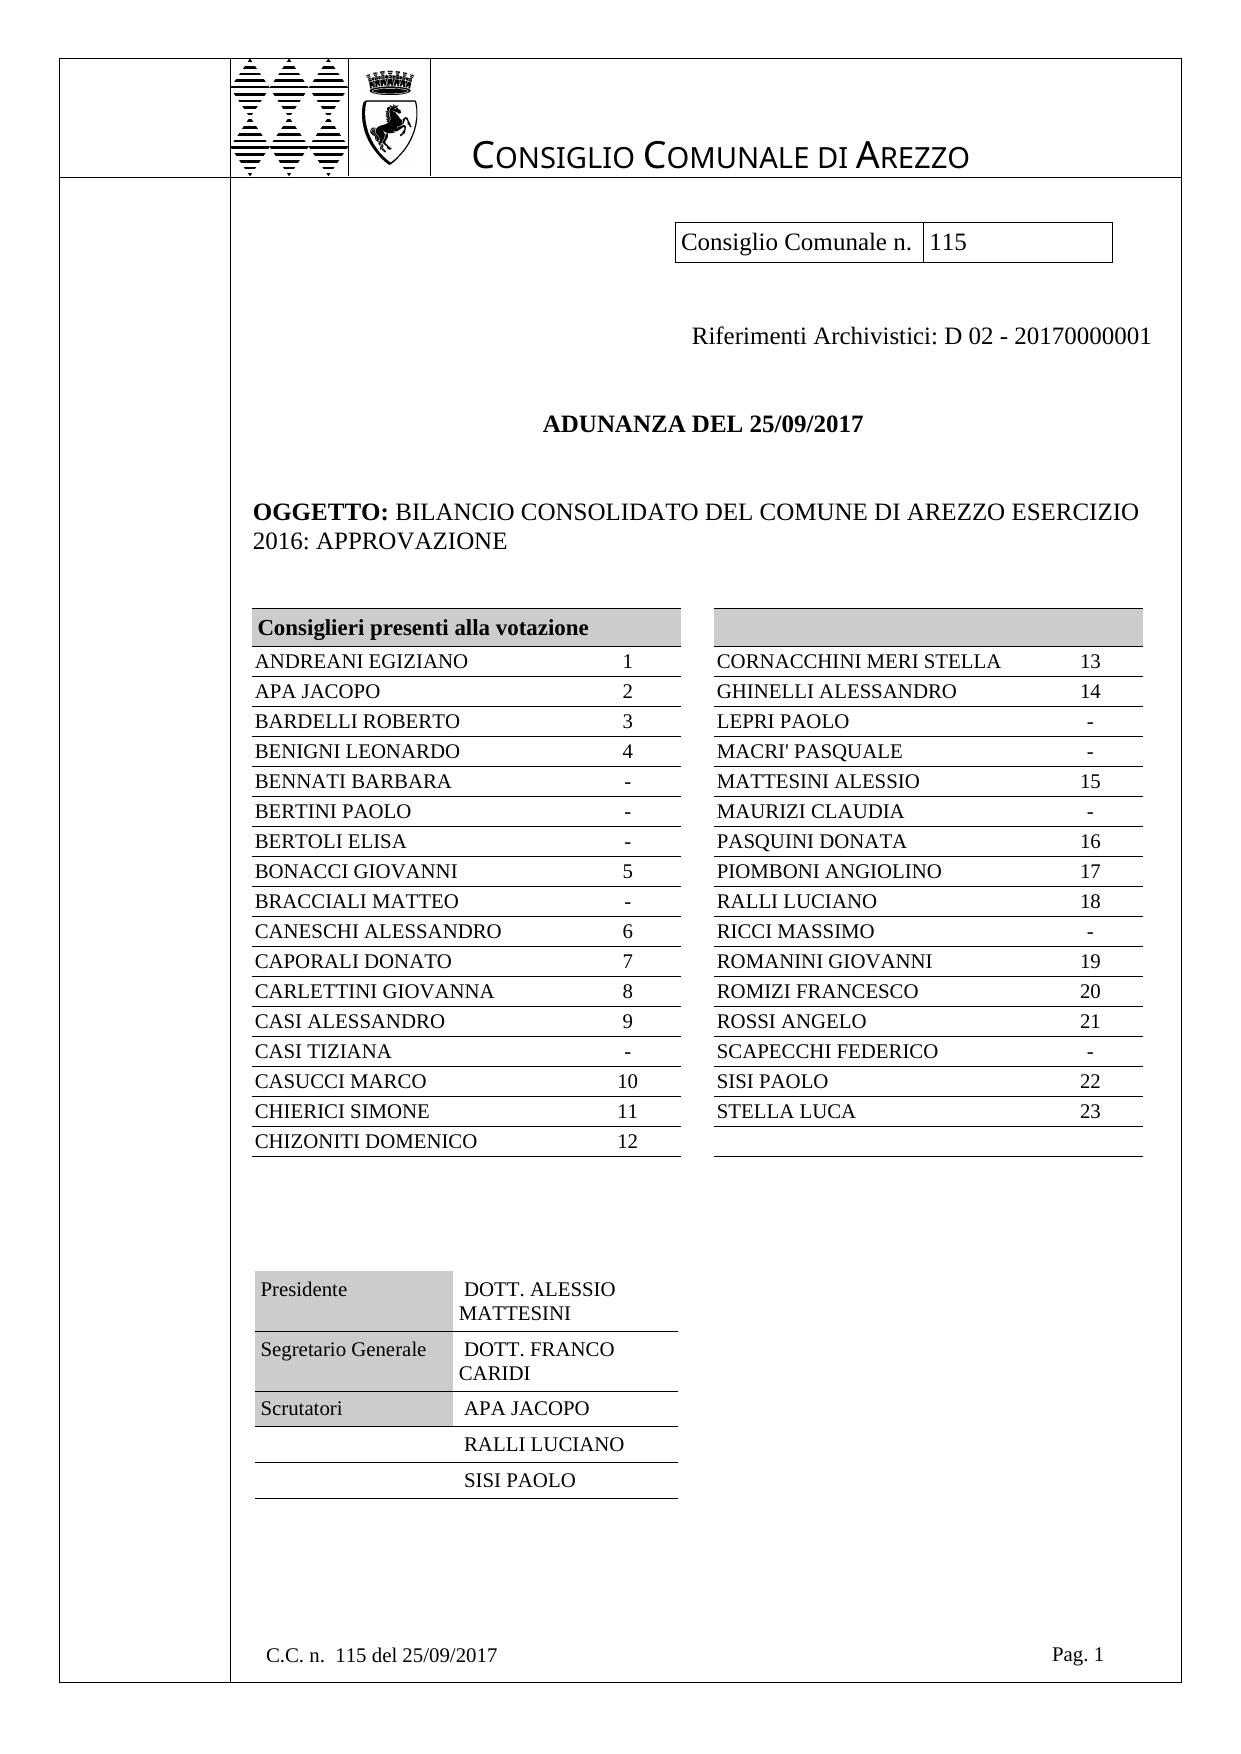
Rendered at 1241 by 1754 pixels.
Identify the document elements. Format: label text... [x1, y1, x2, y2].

table_cell BONACCI GIOVANNI [252, 857, 574, 886]
table_cell - [574, 1037, 681, 1066]
table_cell MATTESINI ALESSIO [714, 767, 1037, 796]
table_cell CARLETTINI GIOVANNA [252, 977, 574, 1006]
picture [361, 70, 418, 165]
table_cell BERTOLI ELISA [252, 827, 574, 856]
table_cell - [574, 827, 681, 856]
table_cell - [574, 887, 681, 916]
table_cell - [574, 797, 681, 826]
table_header Consiglieri presenti alla votazione [252, 609, 681, 646]
table_cell [681, 646, 714, 676]
table_cell 6 [574, 917, 681, 946]
table_cell [681, 676, 714, 706]
table_cell 23 [1037, 1097, 1143, 1126]
table_header [714, 609, 1143, 646]
table_cell [255, 1427, 453, 1462]
table_cell 5 [574, 857, 681, 886]
table_cell [681, 1036, 714, 1066]
table_cell - [1037, 917, 1143, 946]
table_header Consiglio Comunale n. [676, 223, 923, 262]
table_cell SISI PAOLO [714, 1067, 1037, 1096]
table_header [681, 608, 714, 646]
table_cell CHIZONITI DOMENICO [252, 1127, 574, 1156]
table_cell CORNACCHINI MERI STELLA [714, 647, 1037, 676]
table_cell 19 [1037, 947, 1143, 976]
table_cell [681, 826, 714, 856]
table_cell 17 [1037, 857, 1143, 886]
table_cell GHINELLI ALESSANDRO [714, 677, 1037, 706]
table_cell - [1037, 707, 1143, 736]
table_cell [681, 1096, 714, 1126]
table_cell RICCI MASSIMO [714, 917, 1037, 946]
table_header Presidente [255, 1271, 453, 1331]
table_cell [681, 796, 714, 826]
table_cell PIOMBONI ANGIOLINO [714, 857, 1037, 886]
table_cell DOTT. FRANCO CARIDI [453, 1332, 678, 1391]
table_cell [681, 1126, 714, 1156]
table_cell BRACCIALI MATTEO [252, 887, 574, 916]
text OGGETTO: BILANCIO CONSOLIDATO DEL COMUNE DI AREZZO ESERCIZIO 2016: APPROVAZIONE [253, 497, 1152, 554]
table_cell CAPORALI DONATO [252, 947, 574, 976]
table_cell 4 [574, 737, 681, 766]
table_cell [681, 766, 714, 796]
text ADUNANZA DEL 25/09/2017 [254, 409, 1152, 438]
table_cell [681, 1066, 714, 1096]
table_cell MACRI' PASQUALE [714, 737, 1037, 766]
table_cell PASQUINI DONATA [714, 827, 1037, 856]
table_cell CASUCCI MARCO [252, 1067, 574, 1096]
table_cell Scrutatori [255, 1392, 453, 1426]
table_cell CANESCHI ALESSANDRO [252, 917, 574, 946]
table_cell 18 [1037, 887, 1143, 916]
table_cell [681, 886, 714, 916]
table_cell 20 [1037, 977, 1143, 1006]
table_cell SCAPECCHI FEDERICO [714, 1037, 1037, 1066]
table_cell [714, 1127, 1037, 1156]
table_cell [1037, 1127, 1143, 1156]
table_cell 10 [574, 1067, 681, 1096]
table_cell ROMANINI GIOVANNI [714, 947, 1037, 976]
table_cell [681, 976, 714, 1006]
table_cell ROSSI ANGELO [714, 1007, 1037, 1036]
table_cell - [1037, 797, 1143, 826]
table_cell - [1037, 737, 1143, 766]
table_cell - [1037, 1037, 1143, 1066]
table_cell RALLI LUCIANO [714, 887, 1037, 916]
table_cell 12 [574, 1127, 681, 1156]
table_cell [681, 946, 714, 976]
table_cell 3 [574, 707, 681, 736]
table_cell 9 [574, 1007, 681, 1036]
table_cell BERTINI PAOLO [252, 797, 574, 826]
table_cell CHIERICI SIMONE [252, 1097, 574, 1126]
text Riferimenti Archivistici: D 02 - 20170000001 [248, 321, 1152, 349]
table_cell APA JACOPO [453, 1392, 678, 1426]
table_cell - [574, 767, 681, 796]
table_cell RALLI LUCIANO [453, 1427, 678, 1462]
table_cell 7 [574, 947, 681, 976]
table_cell CASI ALESSANDRO [252, 1007, 574, 1036]
table_cell [681, 1006, 714, 1036]
table_cell BARDELLI ROBERTO [252, 707, 574, 736]
table_cell BENIGNI LEONARDO [252, 737, 574, 766]
table_cell 15 [1037, 767, 1143, 796]
table_cell ANDREANI EGIZIANO [252, 647, 574, 676]
table_cell [681, 916, 714, 946]
table_cell [681, 736, 714, 766]
table_cell [255, 1463, 453, 1497]
table_cell 2 [574, 677, 681, 706]
table_cell 14 [1037, 677, 1143, 706]
table_cell APA JACOPO [252, 677, 574, 706]
table_header 115 [924, 223, 1112, 262]
table_cell 8 [574, 977, 681, 1006]
table_cell Segretario Generale [255, 1332, 453, 1391]
table_header DOTT. ALESSIO MATTESINI [453, 1271, 678, 1331]
table_cell 1 [574, 647, 681, 676]
table_cell 21 [1037, 1007, 1143, 1036]
table_cell [681, 856, 714, 886]
table_cell SISI PAOLO [453, 1463, 678, 1497]
table_cell MAURIZI CLAUDIA [714, 797, 1037, 826]
table_cell ROMIZI FRANCESCO [714, 977, 1037, 1006]
table_cell BENNATI BARBARA [252, 767, 574, 796]
table_cell STELLA LUCA [714, 1097, 1037, 1126]
table_cell LEPRI PAOLO [714, 707, 1037, 736]
table_cell 22 [1037, 1067, 1143, 1096]
table_cell [681, 706, 714, 736]
table_cell 13 [1037, 647, 1143, 676]
table_cell CASI TIZIANA [252, 1037, 574, 1066]
table_cell 16 [1037, 827, 1143, 856]
table_cell 11 [574, 1097, 681, 1126]
